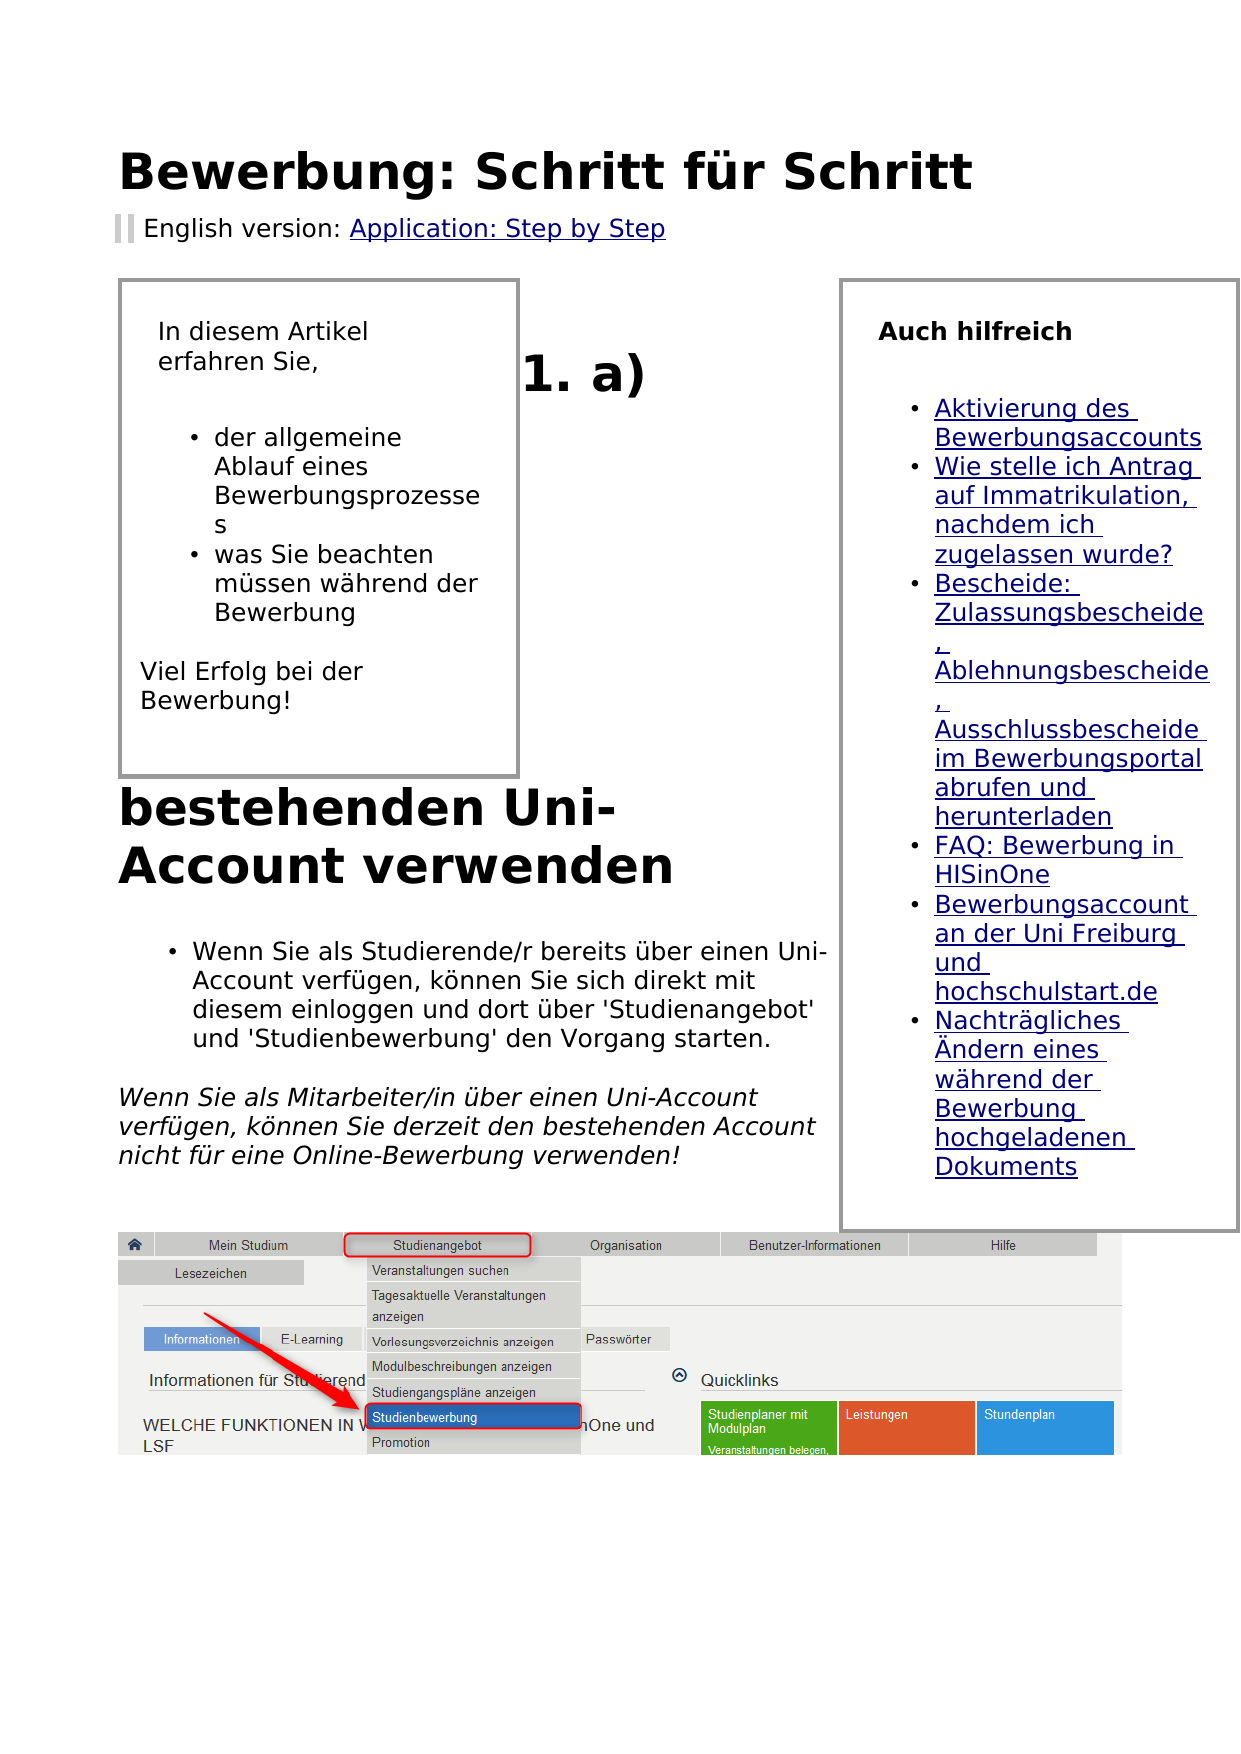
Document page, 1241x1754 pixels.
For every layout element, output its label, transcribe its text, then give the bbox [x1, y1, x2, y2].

table_header [121, 214, 128, 243]
subtitle Bewerbung: Schritt für Schritt [118, 143, 1122, 201]
list Wenn Sie als Studierende/r bereits über einen Uni-Account verfügen, können Sie sich direkt mit diesem einloggen und dort über 'Studienangebot' und 'Studienbewerbung' den Vorgang starten. [177, 937, 838, 1083]
text Wenn Sie als Mitarbeiter/in über einen Uni-Account verfügen, können Sie derzeit den bestehenden Account nicht für eine Online-Bewerbung verwenden! [118, 1083, 838, 1232]
subtitle 1. a) bestehenden Uni-Account verwenden [118, 345, 838, 895]
table_header In diesem Artikel erfahren Sie, der allgemeine Ablauf eines Bewerbungsprozesses was Sie beachten müssen während der Bewerbung Viel Erfolg bei der Bewerbung! [122, 282, 507, 774]
table_header English version: Application: Step by Step [134, 214, 1109, 243]
table_header [1109, 214, 1122, 243]
picture [118, 1232, 1123, 1455]
text [118, 1455, 1122, 1548]
table_header Auch hilfreich Aktivierung des Bewerbungsaccounts Wie stelle ich Antrag auf Immatrikulation, nachdem ich zugelassen wurde? Bescheide: Zulassungsbescheide, Ablehnungsbescheide, Ausschlussbescheide im Bewerbungsportal abrufen und herunterladen FAQ: Bewerbung in HISinOne Bewerbungsaccount an der Uni Freiburg und hochschulstart.de Nachträgliches Ändern eines während der Bewerbung hochgeladenen Dokuments [843, 282, 1227, 1229]
